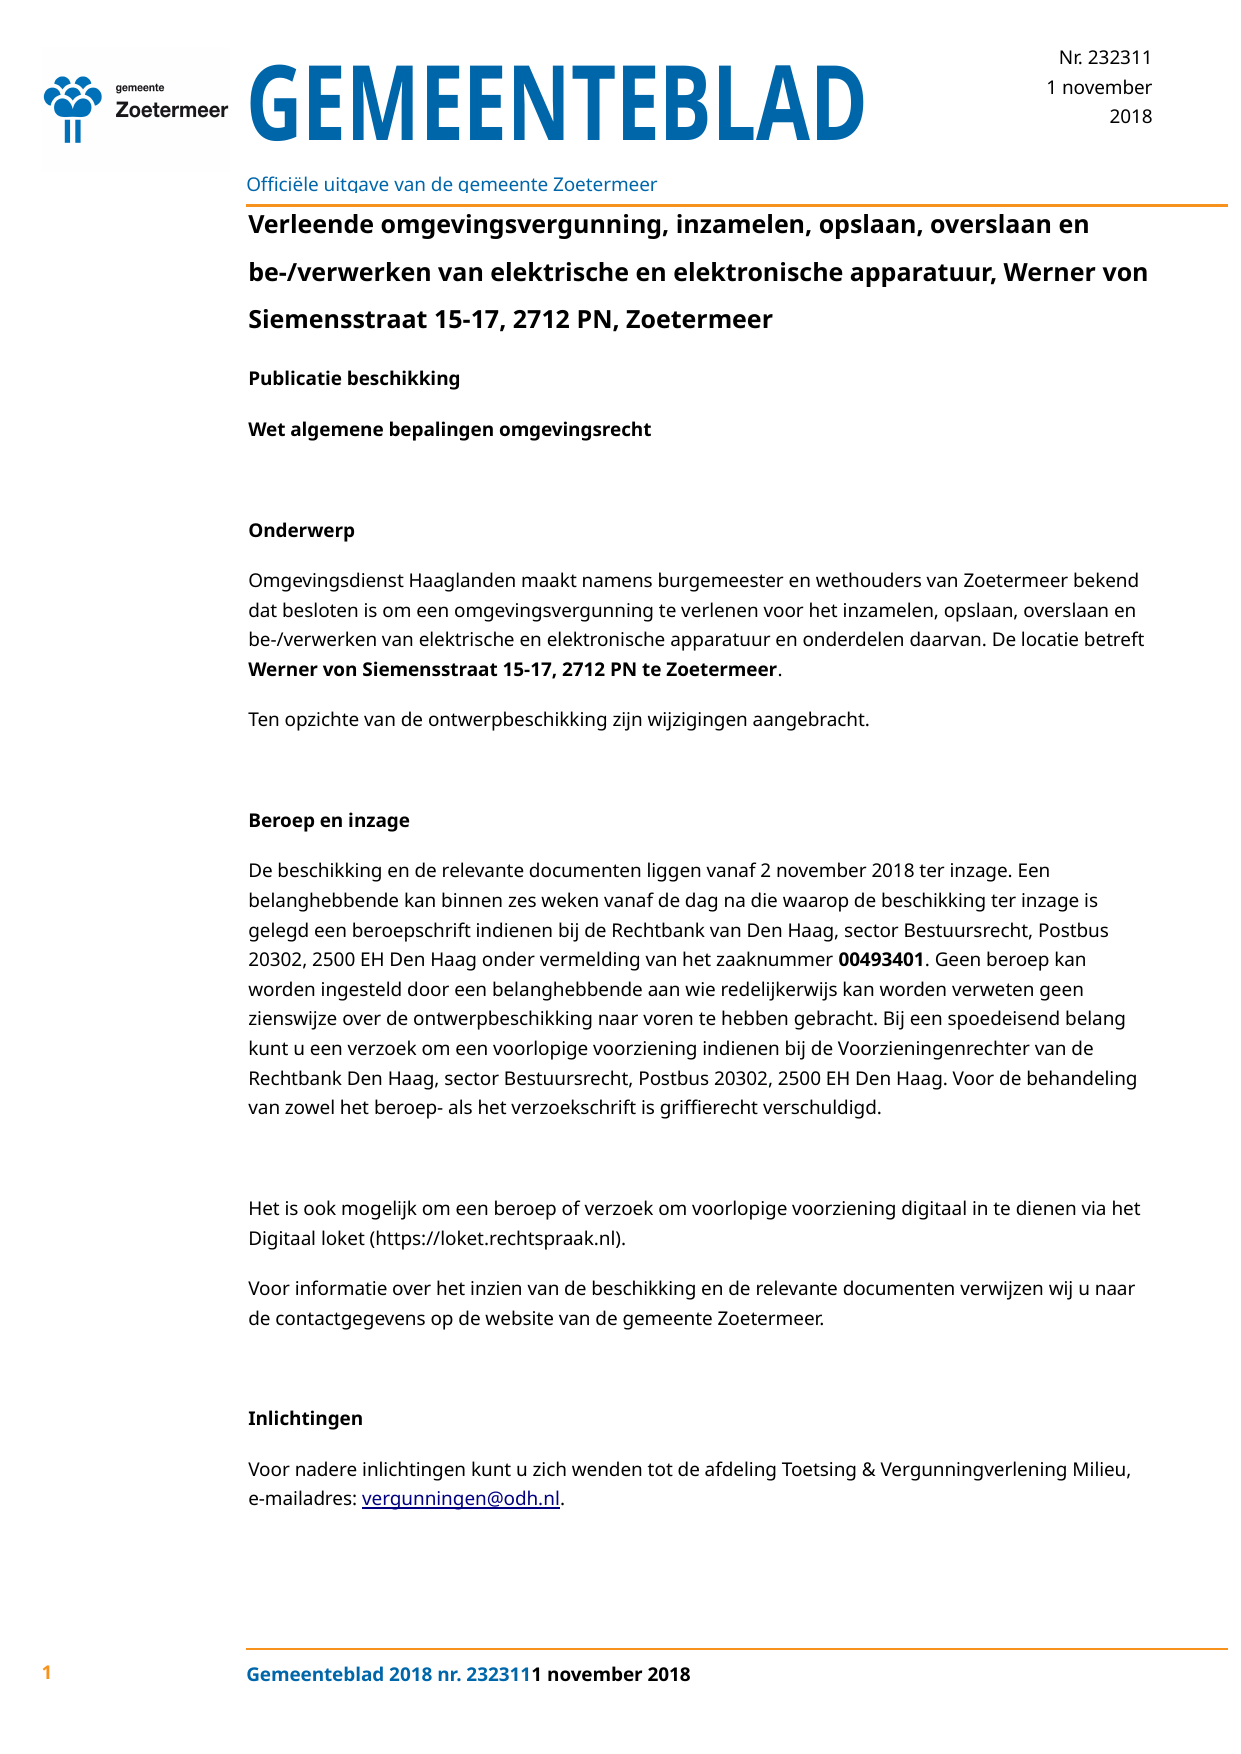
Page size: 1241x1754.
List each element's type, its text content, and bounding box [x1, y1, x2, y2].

text Verleende omgevingsvergunning, inzamelen, opslaan, overslaan en be-/verwerken van elektrische en elektronische apparatuur, Werner von Siemensstraat 15-17, 2712 PN, Zoetermeer [248, 207, 1152, 336]
text Inlichtingen [248, 1406, 1152, 1431]
text Het is ook mogelijk om een beroep of verzoek om voorlopige voorziening digitaal in te dienen via het Digitaal loket (https://loket.rechtspraak.nl). [248, 1195, 1152, 1250]
text De beschikking en de relevante documenten liggen vanaf 2 november 2018 ter inzage. Een belanghebbende kan binnen zes weken vanaf de dag na die waarop de beschikking ter inzage is gelegd een beroepschrift indienen bij de Rechtbank van Den Haag, sector Bestuursrecht, Postbus 20302, 2500 EH Den Haag onder vermelding van het zaaknummer 00493401. Geen beroep kan worden ingesteld door een belanghebbende aan wie redelijkerwijs kan worden verweten geen zienswijze over de ontwerpbeschikking naar voren te hebben gebracht. Bij een spoedeisend belang kunt u een verzoek om een voorlopige voorziening indienen bij de Voorzieningenrechter van de Rechtbank Den Haag, sector Bestuursrecht, Postbus 20302, 2500 EH Den Haag. Voor de behandeling van zowel het beroep- als het verzoekschrift is griffierecht verschuldigd. [248, 858, 1152, 1120]
text Omgevingsdienst Haaglanden maakt namens burgemeester en wethouders van Zoetermeer bekend dat besloten is om een omgevingsvergunning te verlenen voor het inzamelen, opslaan, overslaan en be-/verwerken van elektrische en elektronische apparatuur en onderdelen daarvan. De locatie betreft Werner von Siemensstraat 15-17, 2712 PN te Zoetermeer. [248, 567, 1152, 682]
text Voor informatie over het inzien van de beschikking en de relevante documenten verwijzen wij u naar de contactgegevens op de website van de gemeente Zoetermeer. [248, 1275, 1152, 1330]
text Wet algemene bepalingen omgevingsrecht [248, 416, 1152, 442]
text Ten opzichte van de ontwerpbeschikking zijn wijzigingen aangebracht. [248, 706, 1152, 732]
text Onderwerp [248, 517, 1152, 542]
text Beroep en inzage [248, 807, 1152, 833]
picture [41, 47, 231, 172]
text Voor nadere inlichtingen kunt u zich wenden tot de afdeling Toetsing & Vergunningverlening Milieu, e-mailadres: vergunningen@odh.nl. [248, 1456, 1152, 1511]
text Publicatie beschikking [248, 366, 1152, 391]
